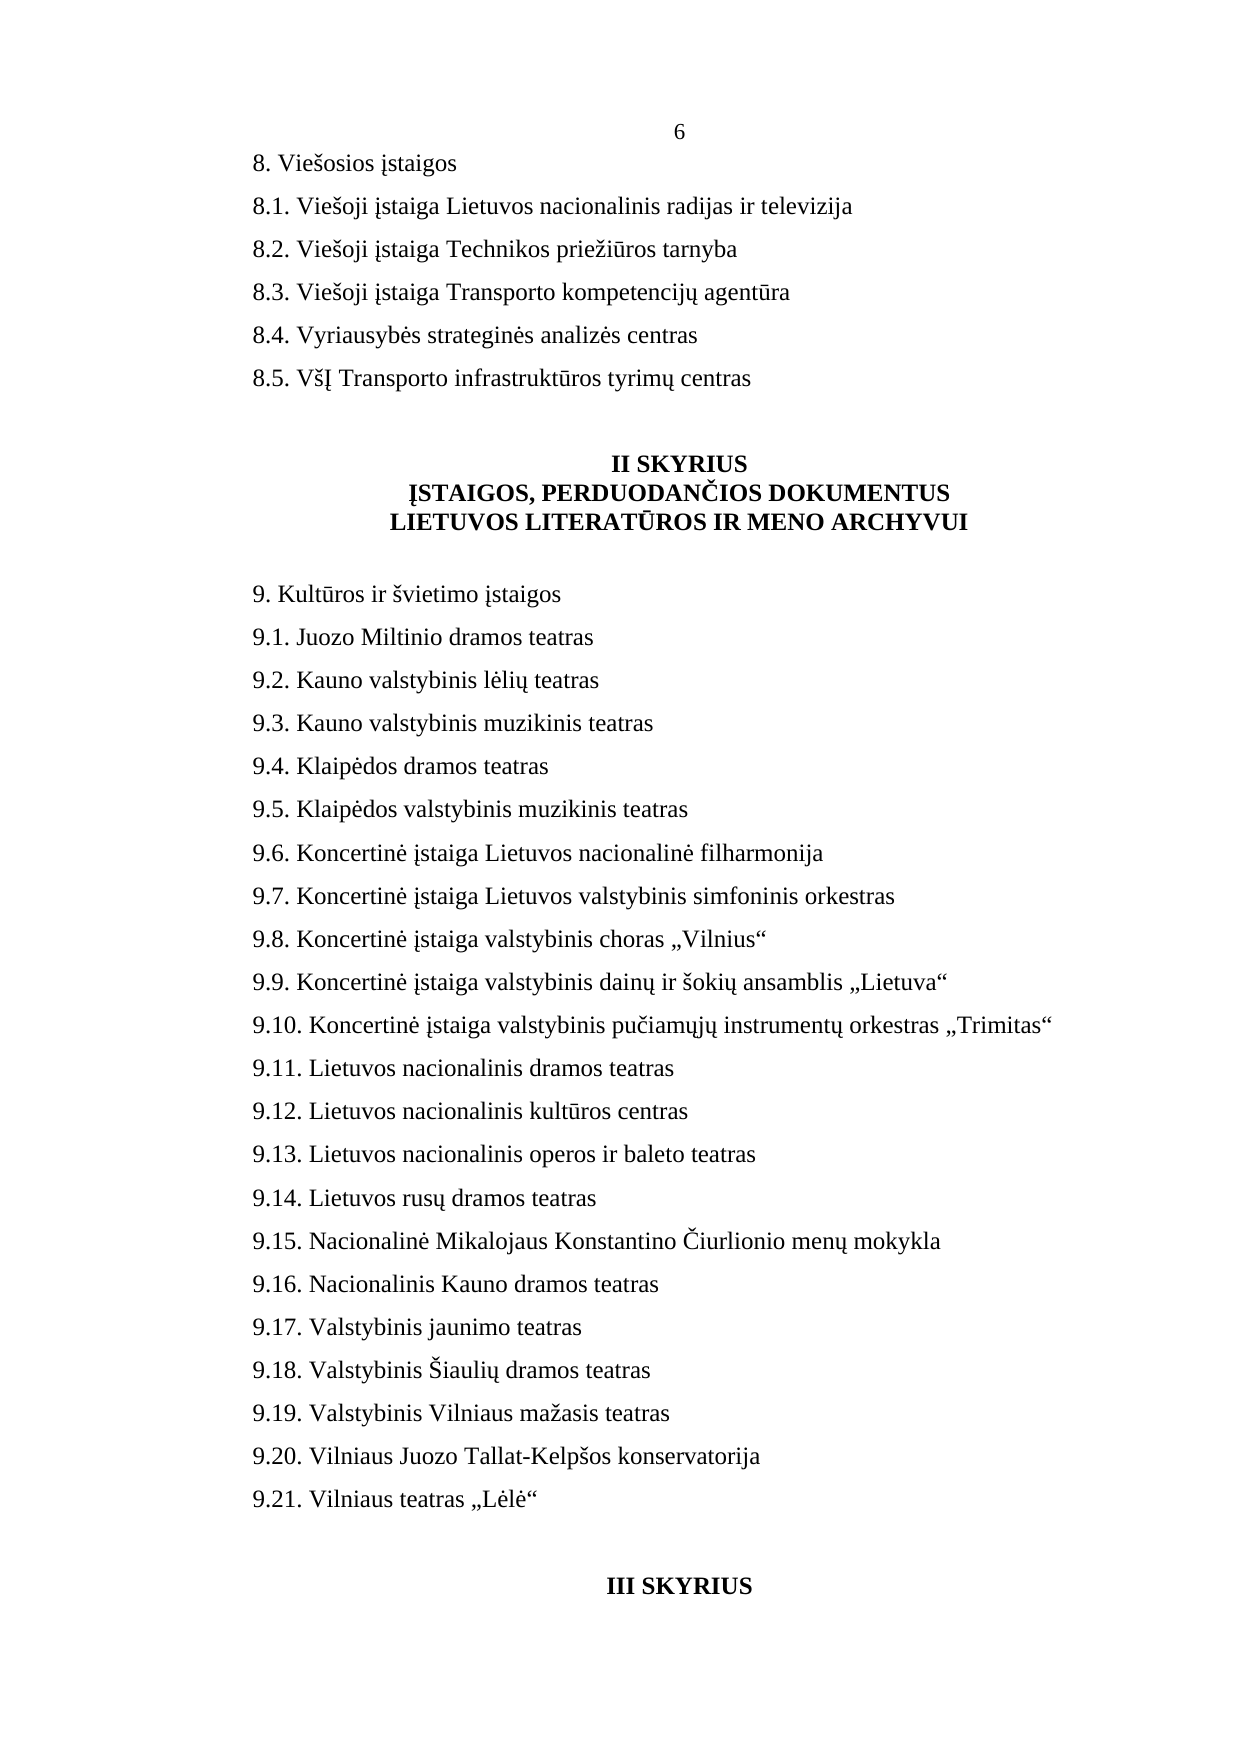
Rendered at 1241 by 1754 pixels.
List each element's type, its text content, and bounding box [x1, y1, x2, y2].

text 9.19. Valstybinis Vilniaus mažasis teatras [177, 1398, 1181, 1427]
text 8.4. Vyriausybės strateginės analizės centras [177, 320, 1181, 349]
text 9. Kultūros ir švietimo įstaigos [177, 579, 1181, 608]
text 8. Viešosios įstaigos [177, 148, 1181, 176]
text 9.5. Klaipėdos valstybinis muzikinis teatras [177, 794, 1181, 823]
text 8.3. Viešoji įstaiga Transporto kompetencijų agentūra [177, 277, 1181, 306]
text III SKYRIUS [177, 1571, 1181, 1599]
text 9.17. Valstybinis jaunimo teatras [177, 1312, 1181, 1341]
text II SKYRIUS [177, 449, 1181, 478]
text 8.5. VšĮ Transporto infrastruktūros tyrimų centras [177, 363, 1181, 392]
text 9.18. Valstybinis Šiaulių dramos teatras [177, 1355, 1181, 1384]
text 9.12. Lietuvos nacionalinis kultūros centras [177, 1096, 1181, 1125]
text 9.21. Vilniaus teatras „Lėlė“ [177, 1484, 1181, 1513]
text 9.8. Koncertinė įstaiga valstybinis choras „Vilnius“ [177, 924, 1181, 953]
text 9.14. Lietuvos rusų dramos teatras [177, 1183, 1181, 1211]
text 9.1. Juozo Miltinio dramos teatras [177, 622, 1181, 651]
text 9.9. Koncertinė įstaiga valstybinis dainų ir šokių ansamblis „Lietuva“ [177, 967, 1181, 996]
text 9.13. Lietuvos nacionalinis operos ir baleto teatras [177, 1139, 1181, 1168]
text 8.2. Viešoji įstaiga Technikos priežiūros tarnyba [177, 234, 1181, 263]
text 9.2. Kauno valstybinis lėlių teatras [177, 665, 1181, 694]
text 9.15. Nacionalinė Mikalojaus Konstantino Čiurlionio menų mokykla [177, 1226, 1181, 1254]
text 9.7. Koncertinė įstaiga Lietuvos valstybinis simfoninis orkestras [177, 881, 1181, 909]
text 8.1. Viešoji įstaiga Lietuvos nacionalinis radijas ir televizija [177, 191, 1181, 219]
text 9.11. Lietuvos nacionalinis dramos teatras [177, 1053, 1181, 1082]
text 9.3. Kauno valstybinis muzikinis teatras [177, 708, 1181, 737]
text 9.6. Koncertinė įstaiga Lietuvos nacionalinė filharmonija [177, 838, 1181, 866]
text 9.16. Nacionalinis Kauno dramos teatras [177, 1269, 1181, 1298]
text 9.10. Koncertinė įstaiga valstybinis pučiamųjų instrumentų orkestras „Trimitas“ [177, 1010, 1181, 1039]
text ĮSTAIGOS, PERDUODANČIOS DOKUMENTUS LIETUVOS LITERATŪROS IR MENO ARCHYVUI [177, 478, 1181, 536]
text 9.20. Vilniaus Juozo Tallat-Kelpšos konservatorija [177, 1441, 1181, 1470]
text 9.4. Klaipėdos dramos teatras [177, 751, 1181, 780]
